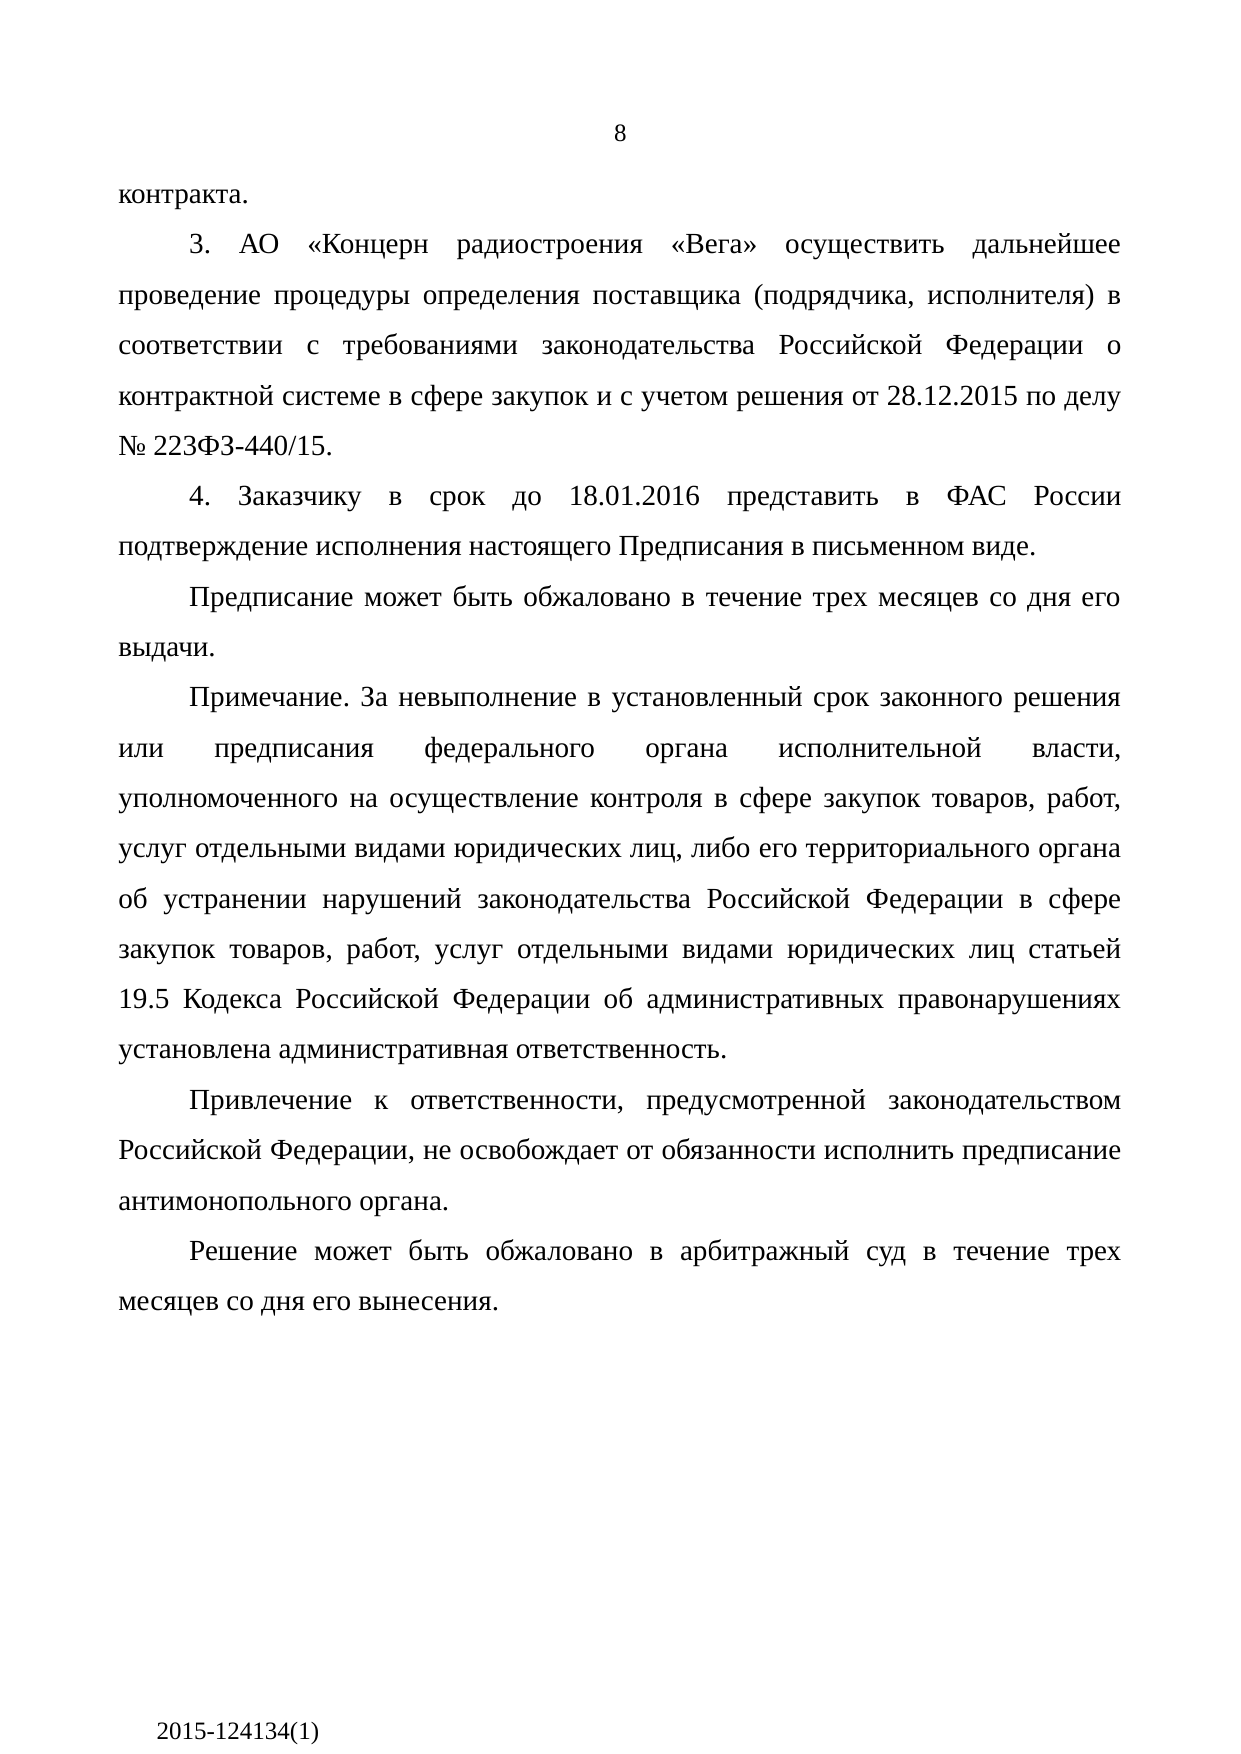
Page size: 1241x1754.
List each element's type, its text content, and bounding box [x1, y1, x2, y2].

text 3. АО «Концерн радиостроения «Вега» осуществить дальнейшее проведение процедуры определения поставщика (подрядчика, исполнителя) в соответствии с требованиями законодательства Российской Федерации о контрактной системе в сфере закупок и с учетом решения от 28.12.2015 по делу № 223ФЗ-440/15. [118, 227, 1122, 461]
text Предписание может быть обжаловано в течение трех месяцев со дня его выдачи. [118, 579, 1122, 663]
list контракта. [118, 176, 1122, 210]
text Привлечение к ответственности, предусмотренной законодательством Российской Федерации, не освобождает от обязанности исполнить предписание антимонопольного органа. [118, 1082, 1122, 1216]
text Решение может быть обжаловано в арбитражный суд в течение трех месяцев со дня его вынесения. [118, 1233, 1122, 1317]
text Примечание. За невыполнение в установленный срок законного решения или предписания федерального органа исполнительной власти, уполномоченного на осуществление контроля в сфере закупок товаров, работ, услуг отдельными видами юридических лиц, либо его территориального органа об устранении нарушений законодательства Российской Федерации в сфере закупок товаров, работ, услуг отдельными видами юридических лиц статьей 19.5 Кодекса Российской Федерации об административных правонарушениях установлена административная ответственность. [118, 679, 1122, 1065]
text 4. Заказчику в срок до 18.01.2016 представить в ФАС России подтверждение исполнения настоящего Предписания в письменном виде. [118, 478, 1122, 562]
